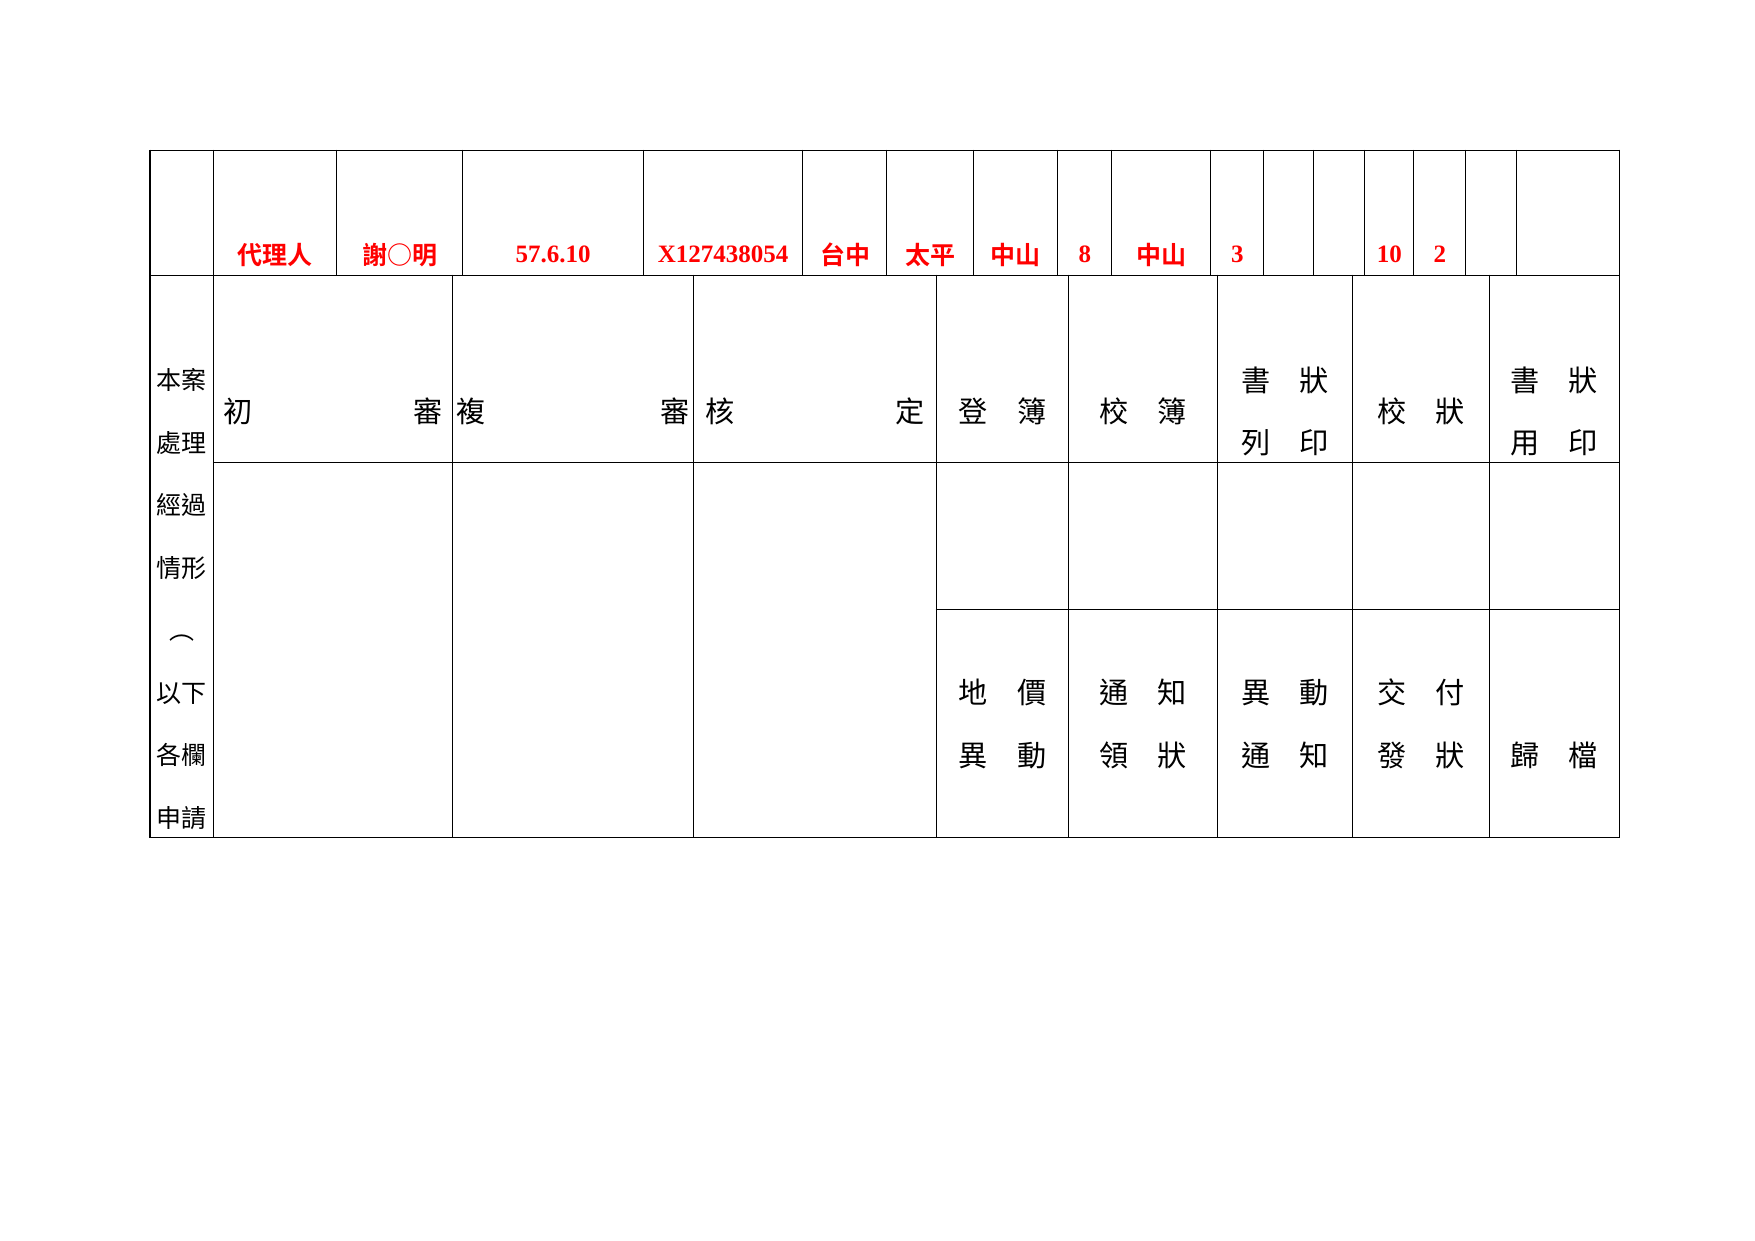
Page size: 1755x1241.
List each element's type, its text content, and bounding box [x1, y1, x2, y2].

table_cell 通 知 領 狀 [1069, 610, 1217, 837]
table_cell 謝○明 [337, 151, 462, 274]
table_cell [1218, 463, 1352, 609]
table_cell [694, 463, 936, 837]
table_cell 中山 [974, 151, 1057, 274]
table_cell 57.6.10 [463, 151, 643, 274]
table_cell 交 付 發 狀 [1353, 610, 1489, 837]
table_cell [151, 151, 213, 274]
table_cell 校 簿 [1069, 276, 1217, 462]
table_cell [1517, 151, 1619, 274]
table_cell 核 定 [694, 276, 936, 462]
table_cell [1353, 463, 1489, 609]
table_cell 書 狀 用 印 [1490, 276, 1619, 462]
table_cell 異 動 通 知 [1218, 610, 1352, 837]
table_cell 登 簿 [937, 276, 1068, 462]
table_cell 本案處理經過情形︵ 以下各欄 申請人請勿填寫 ︶ [151, 276, 213, 837]
table_cell 2 [1414, 151, 1465, 274]
table_cell 初 審 [214, 276, 452, 462]
table_cell [1620, 609, 1626, 837]
table_cell 8 [1058, 151, 1111, 274]
table_cell X127438054 [644, 151, 802, 274]
table_cell 書 狀 列 印 [1218, 276, 1352, 462]
table_cell [453, 463, 693, 837]
table_cell 複 審 [453, 276, 693, 462]
table_cell [1466, 151, 1516, 274]
table_cell [1069, 463, 1217, 609]
table_cell [1264, 151, 1313, 274]
table_cell [214, 463, 452, 837]
table_cell [1314, 151, 1364, 274]
table_cell 地 價 異 動 [937, 610, 1068, 837]
table_cell 3 [1211, 151, 1263, 274]
table_cell 太平 [887, 151, 973, 274]
table_cell [1620, 275, 1626, 462]
table_cell 代理人 [214, 151, 336, 274]
table_cell 校 狀 [1353, 276, 1489, 462]
table_cell 中山 [1112, 151, 1210, 274]
table_cell [1490, 463, 1619, 609]
table_cell [1620, 150, 1626, 274]
table_cell 歸 檔 [1490, 610, 1619, 837]
table_cell [937, 463, 1068, 609]
table_cell 10 [1365, 151, 1413, 274]
table_cell 台中 [803, 151, 886, 274]
table_cell [1620, 462, 1626, 609]
